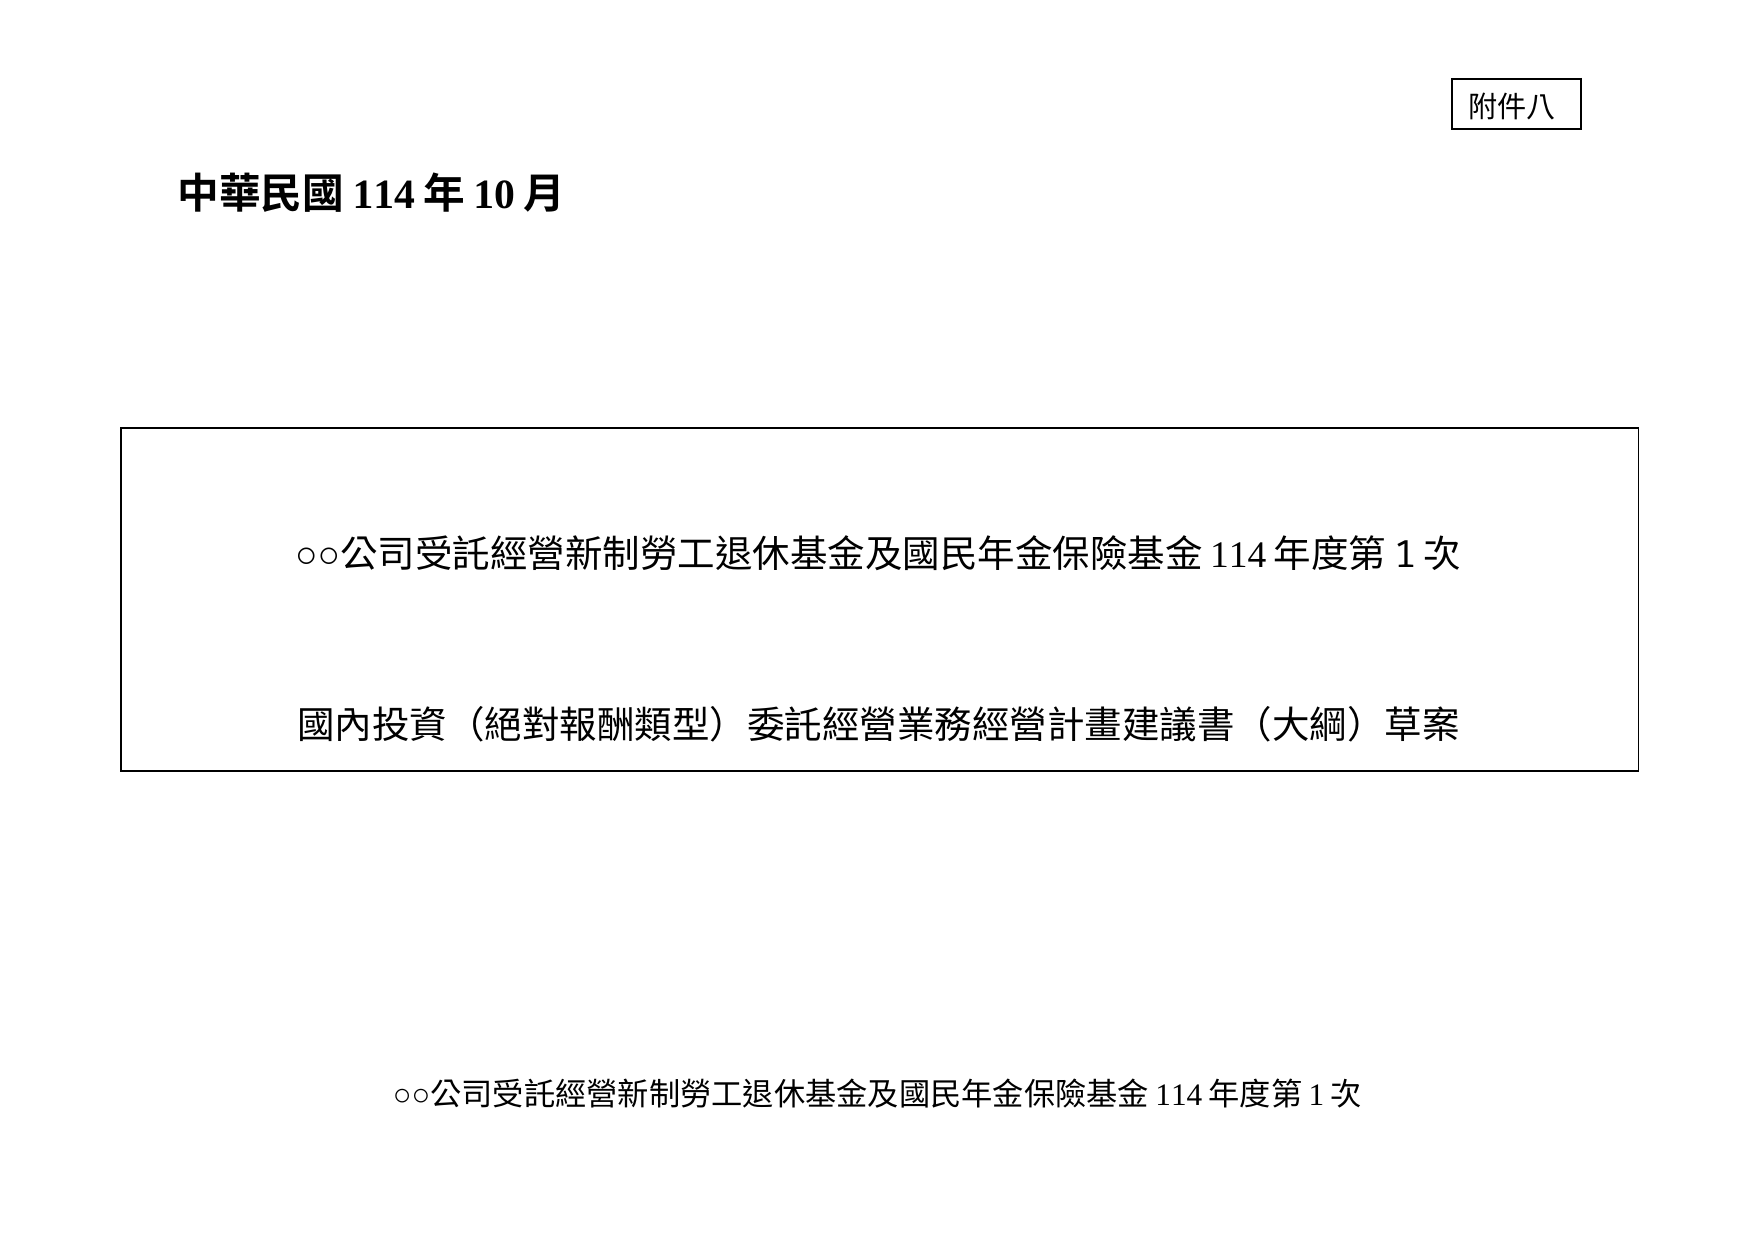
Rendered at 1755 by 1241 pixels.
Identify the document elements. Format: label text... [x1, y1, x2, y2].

text 中華民國114年10月 [177, 167, 1577, 219]
table_header ○○公司受託經營新制勞工退休基金及國民年金保險基金114年度第1次 國內投資（絕對報酬類型）委託經營業務經營計畫建議書（大綱）草案 [122, 429, 1638, 770]
text ○○公司受託經營新制勞工退休基金及國民年金保險基金114年度第1次 [177, 1072, 1577, 1113]
text 附件八 [1468, 87, 1565, 121]
